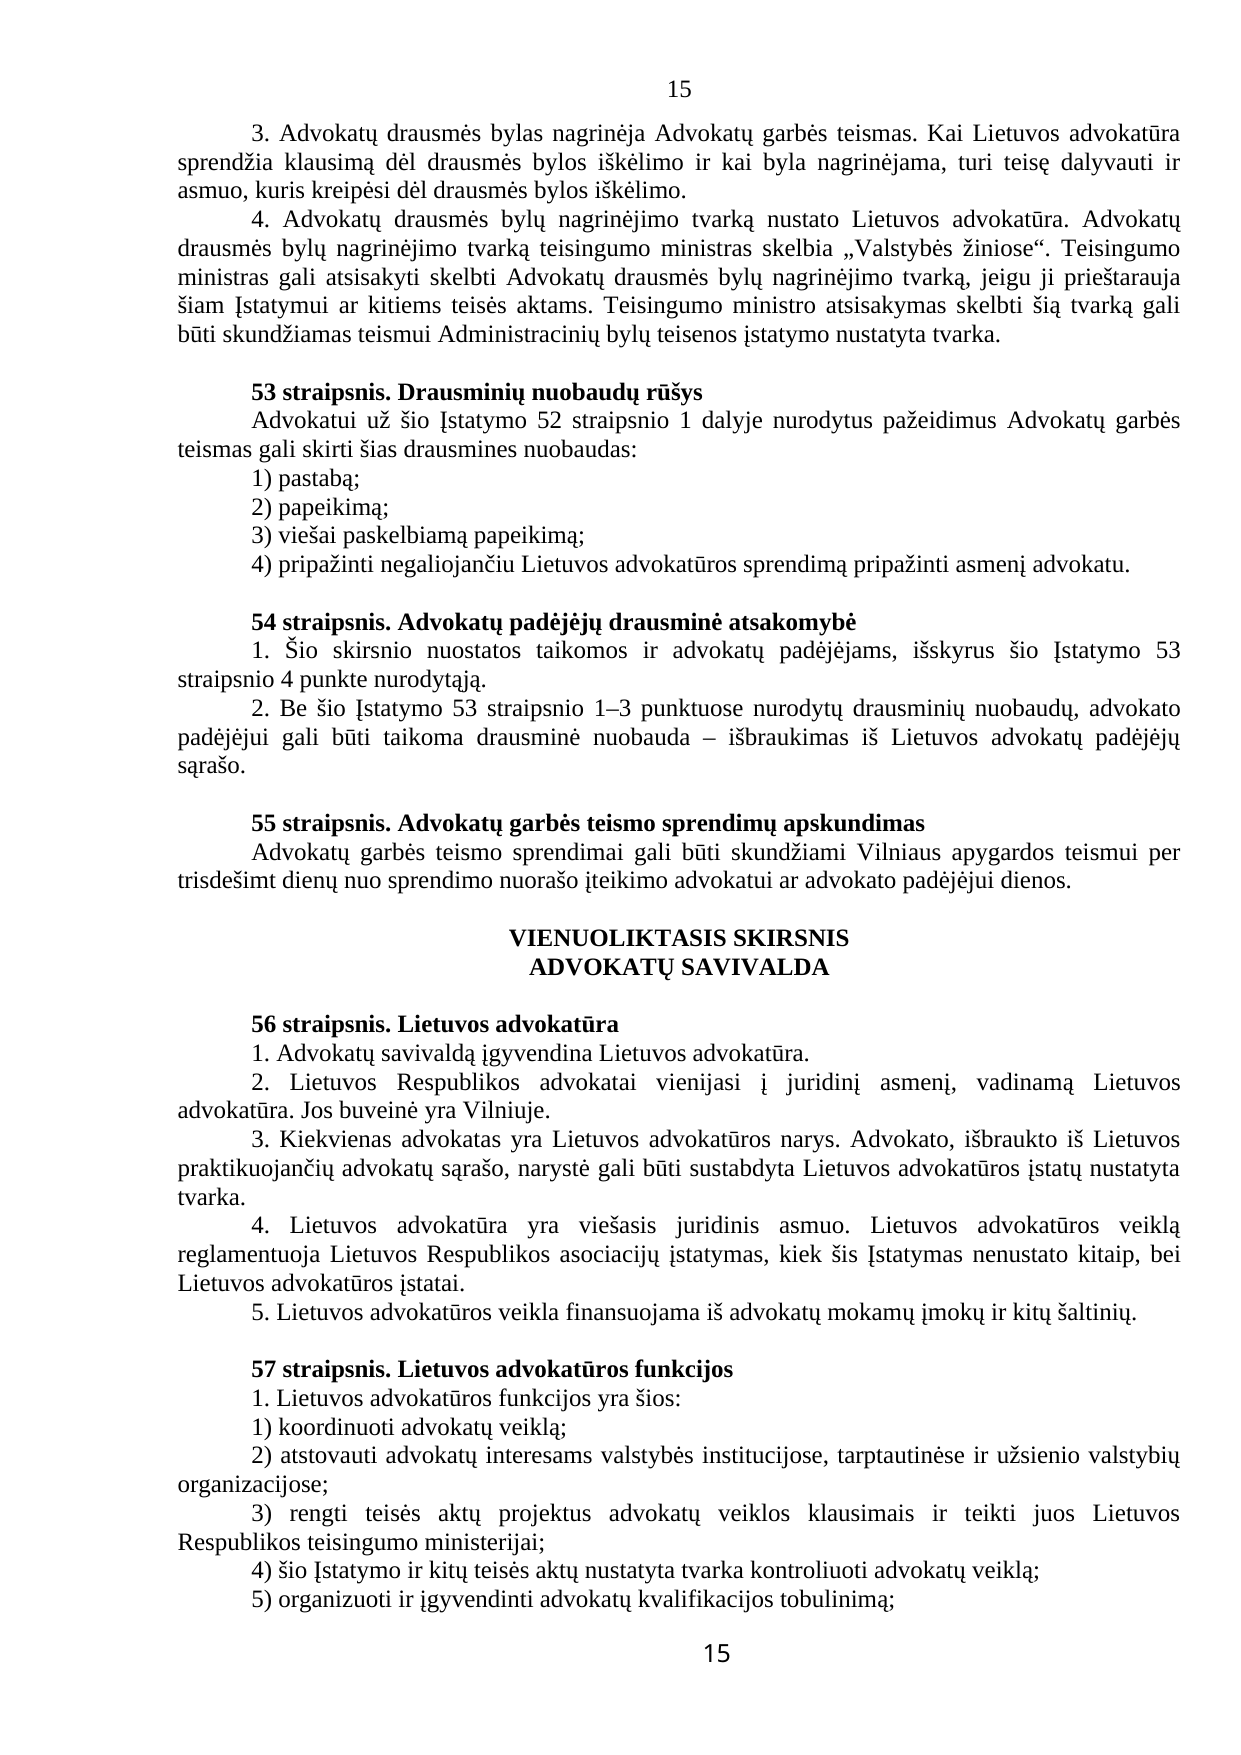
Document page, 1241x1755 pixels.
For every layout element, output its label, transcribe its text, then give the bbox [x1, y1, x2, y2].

text ADVOKATŲ SAVIVALDA [177, 952, 1181, 981]
text 3) viešai paskelbiamą papeikimą; [177, 521, 1181, 549]
text 1) koordinuoti advokatų veiklą; [177, 1412, 1181, 1441]
text 4. Advokatų drausmės bylų nagrinėjimo tvarką nustato Lietuvos advokatūra. Advokatų drausmės bylų nagrinėjimo tvarką teisingumo ministras skelbia „Valstybės žiniose“. Teisingumo ministras gali atsisakyti skelbti Advokatų drausmės bylų nagrinėjimo tvarką, jeigu ji prieštarauja šiam Įstatymui ar kitiems teisės aktams. Teisingumo ministro atsisakymas skelbti šią tvarką gali būti skundžiamas teismui Administracinių bylų teisenos įstatymo nustatyta tvarka. [177, 204, 1181, 348]
text 3) rengti teisės aktų projektus advokatų veiklos klausimais ir teikti juos Lietuvos Respublikos teisingumo ministerijai; [177, 1498, 1181, 1556]
text 55 straipsnis. Advokatų garbės teismo sprendimų apskundimas [177, 808, 1181, 837]
text 4. Lietuvos advokatūra yra viešasis juridinis asmuo. Lietuvos advokatūros veiklą reglamentuoja Lietuvos Respublikos asociacijų įstatymas, kiek šis Įstatymas nenustato kitaip, bei Lietuvos advokatūros įstatai. [177, 1211, 1181, 1297]
text VIENUOLIKTASIS SKIRSNIS [177, 923, 1181, 952]
text 3. Advokatų drausmės bylas nagrinėja Advokatų garbės teismas. Kai Lietuvos advokatūra sprendžia klausimą dėl drausmės bylos iškėlimo ir kai byla nagrinėjama, turi teisę dalyvauti ir asmuo, kuris kreipėsi dėl drausmės bylos iškėlimo. [177, 118, 1181, 204]
text 1. Šio skirsnio nuostatos taikomos ir advokatų padėjėjams, išskyrus šio Įstatymo 53 straipsnio 4 punkte nurodytąją. [177, 636, 1181, 693]
text 2) papeikimą; [177, 492, 1181, 521]
text 2. Lietuvos Respublikos advokatai vienijasi į juridinį asmenį, vadinamą Lietuvos advokatūra. Jos buveinė yra Vilniuje. [177, 1067, 1181, 1124]
text 2) atstovauti advokatų interesams valstybės institucijose, tarptautinėse ir užsienio valstybių organizacijose; [177, 1441, 1181, 1498]
text 4) pripažinti negaliojančiu Lietuvos advokatūros sprendimą pripažinti asmenį advokatu. [177, 549, 1181, 578]
text 3. Kiekvienas advokatas yra Lietuvos advokatūros narys. Advokato, išbraukto iš Lietuvos praktikuojančių advokatų sąrašo, narystė gali būti sustabdyta Lietuvos advokatūros įstatų nustatyta tvarka. [177, 1124, 1181, 1211]
text 5) organizuoti ir įgyvendinti advokatų kvalifikacijos tobulinimą; [177, 1584, 1181, 1613]
text 2. Be šio Įstatymo 53 straipsnio 1–3 punktuose nurodytų drausminių nuobaudų, advokato padėjėjui gali būti taikoma drausminė nuobauda – išbraukimas iš Lietuvos advokatų padėjėjų sąrašo. [177, 693, 1181, 779]
text 53 straipsnis. Drausminių nuobaudų rūšys [177, 377, 1181, 406]
text Advokatų garbės teismo sprendimai gali būti skundžiami Vilniaus apygardos teismui per trisdešimt dienų nuo sprendimo nuorašo įteikimo advokatui ar advokato padėjėjui dienos. [177, 837, 1181, 894]
text 56 straipsnis. Lietuvos advokatūra [177, 1009, 1181, 1038]
text 57 straipsnis. Lietuvos advokatūros funkcijos [177, 1354, 1181, 1383]
text 4) šio Įstatymo ir kitų teisės aktų nustatyta tvarka kontroliuoti advokatų veiklą; [177, 1556, 1181, 1584]
text 1) pastabą; [177, 463, 1181, 492]
text 54 straipsnis. Advokatų padėjėjų drausminė atsakomybė [177, 607, 1181, 636]
text 5. Lietuvos advokatūros veikla finansuojama iš advokatų mokamų įmokų ir kitų šaltinių. [177, 1297, 1181, 1326]
text 1. Lietuvos advokatūros funkcijos yra šios: [177, 1383, 1181, 1412]
text 1. Advokatų savivaldą įgyvendina Lietuvos advokatūra. [177, 1038, 1181, 1067]
text Advokatui už šio Įstatymo 52 straipsnio 1 dalyje nurodytus pažeidimus Advokatų garbės teismas gali skirti šias drausmines nuobaudas: [177, 406, 1181, 463]
